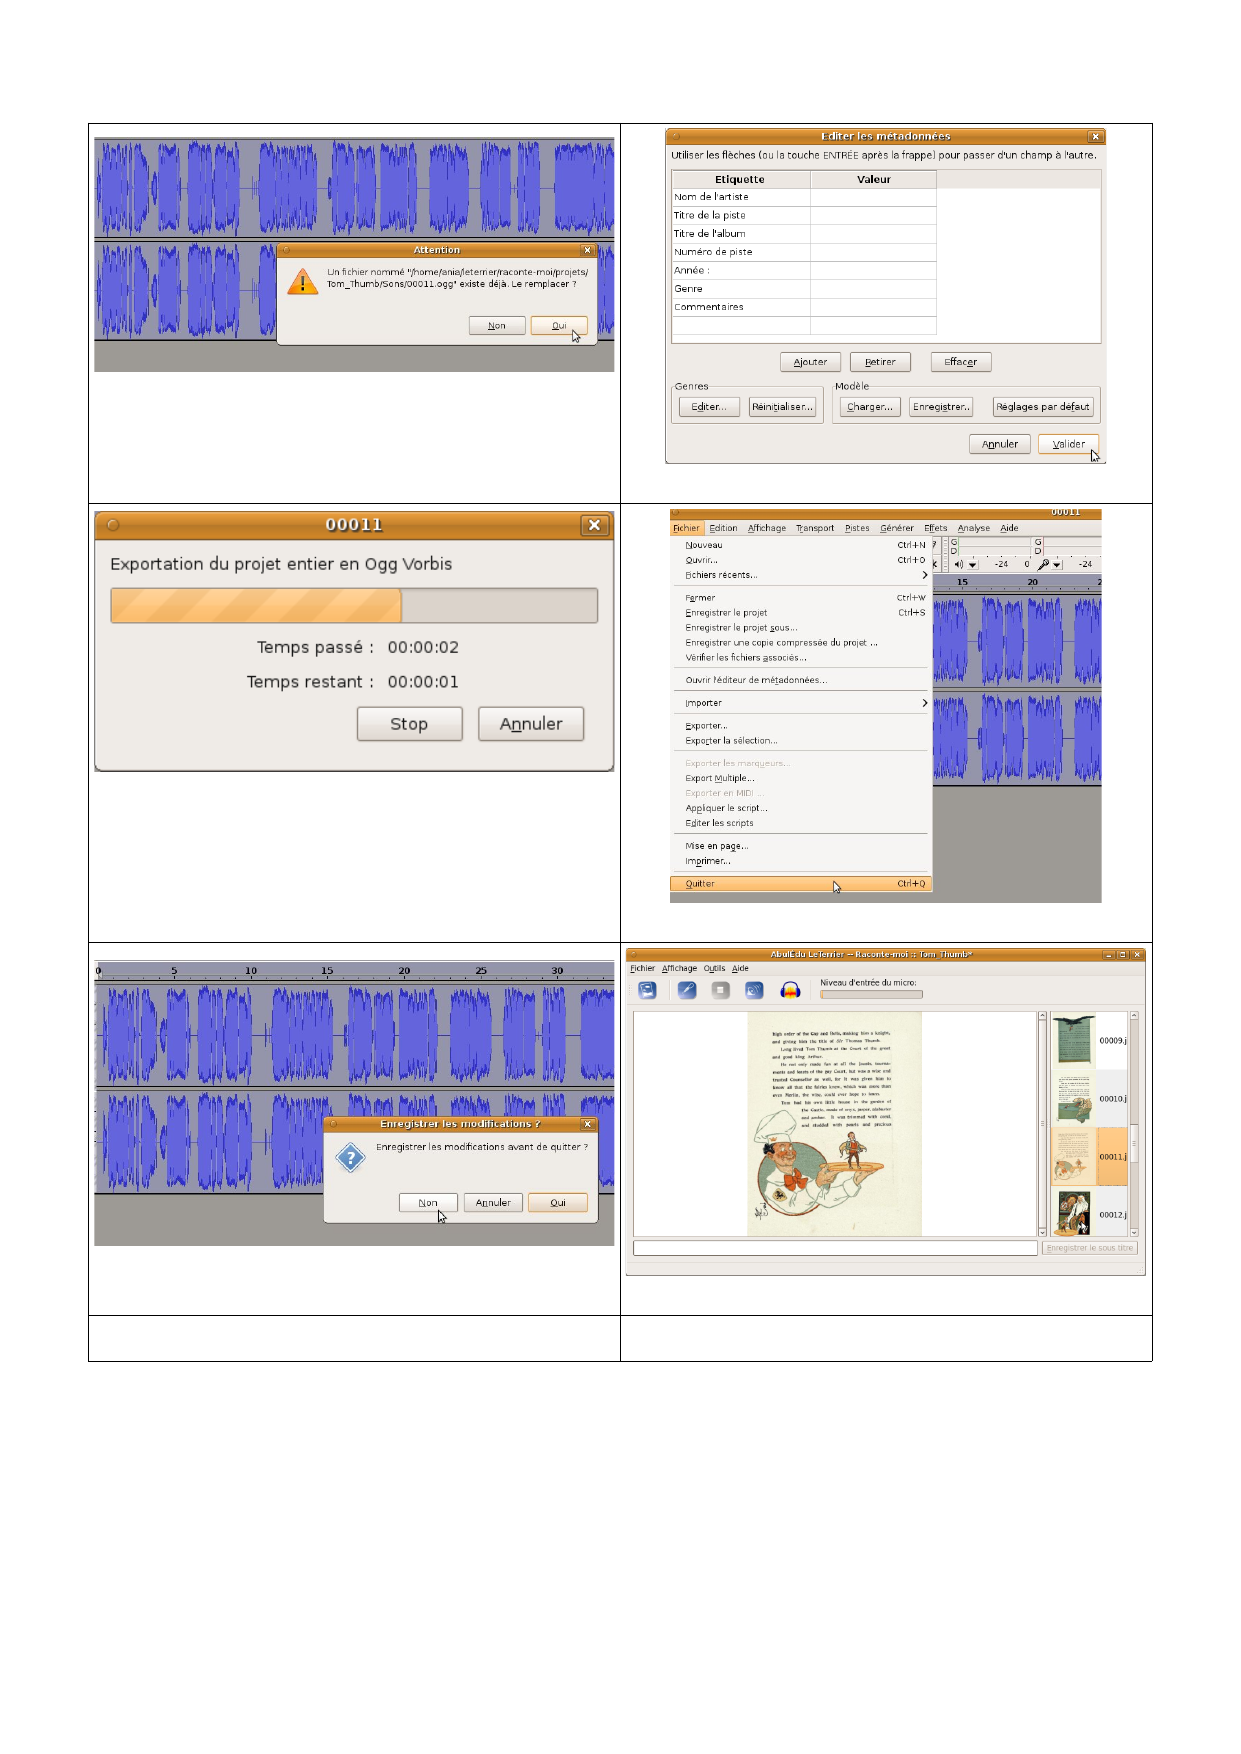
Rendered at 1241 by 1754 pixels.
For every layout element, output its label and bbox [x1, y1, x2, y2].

picture [94, 137, 615, 372]
picture [670, 509, 1102, 903]
picture [94, 960, 615, 1246]
table_cell [89, 943, 620, 1315]
picture [625, 948, 1146, 1276]
table_header [621, 129, 665, 463]
table_header [1107, 129, 1152, 463]
table_cell [621, 943, 1152, 1315]
table_header [89, 124, 620, 503]
table_cell [89, 504, 620, 942]
picture [94, 511, 615, 772]
table_header [621, 464, 1152, 503]
table_cell [621, 1316, 1152, 1361]
table_cell [89, 1316, 620, 1361]
table_cell [621, 903, 1152, 942]
table_cell [621, 504, 1152, 902]
picture [665, 128, 1107, 464]
table_header [621, 124, 1152, 128]
